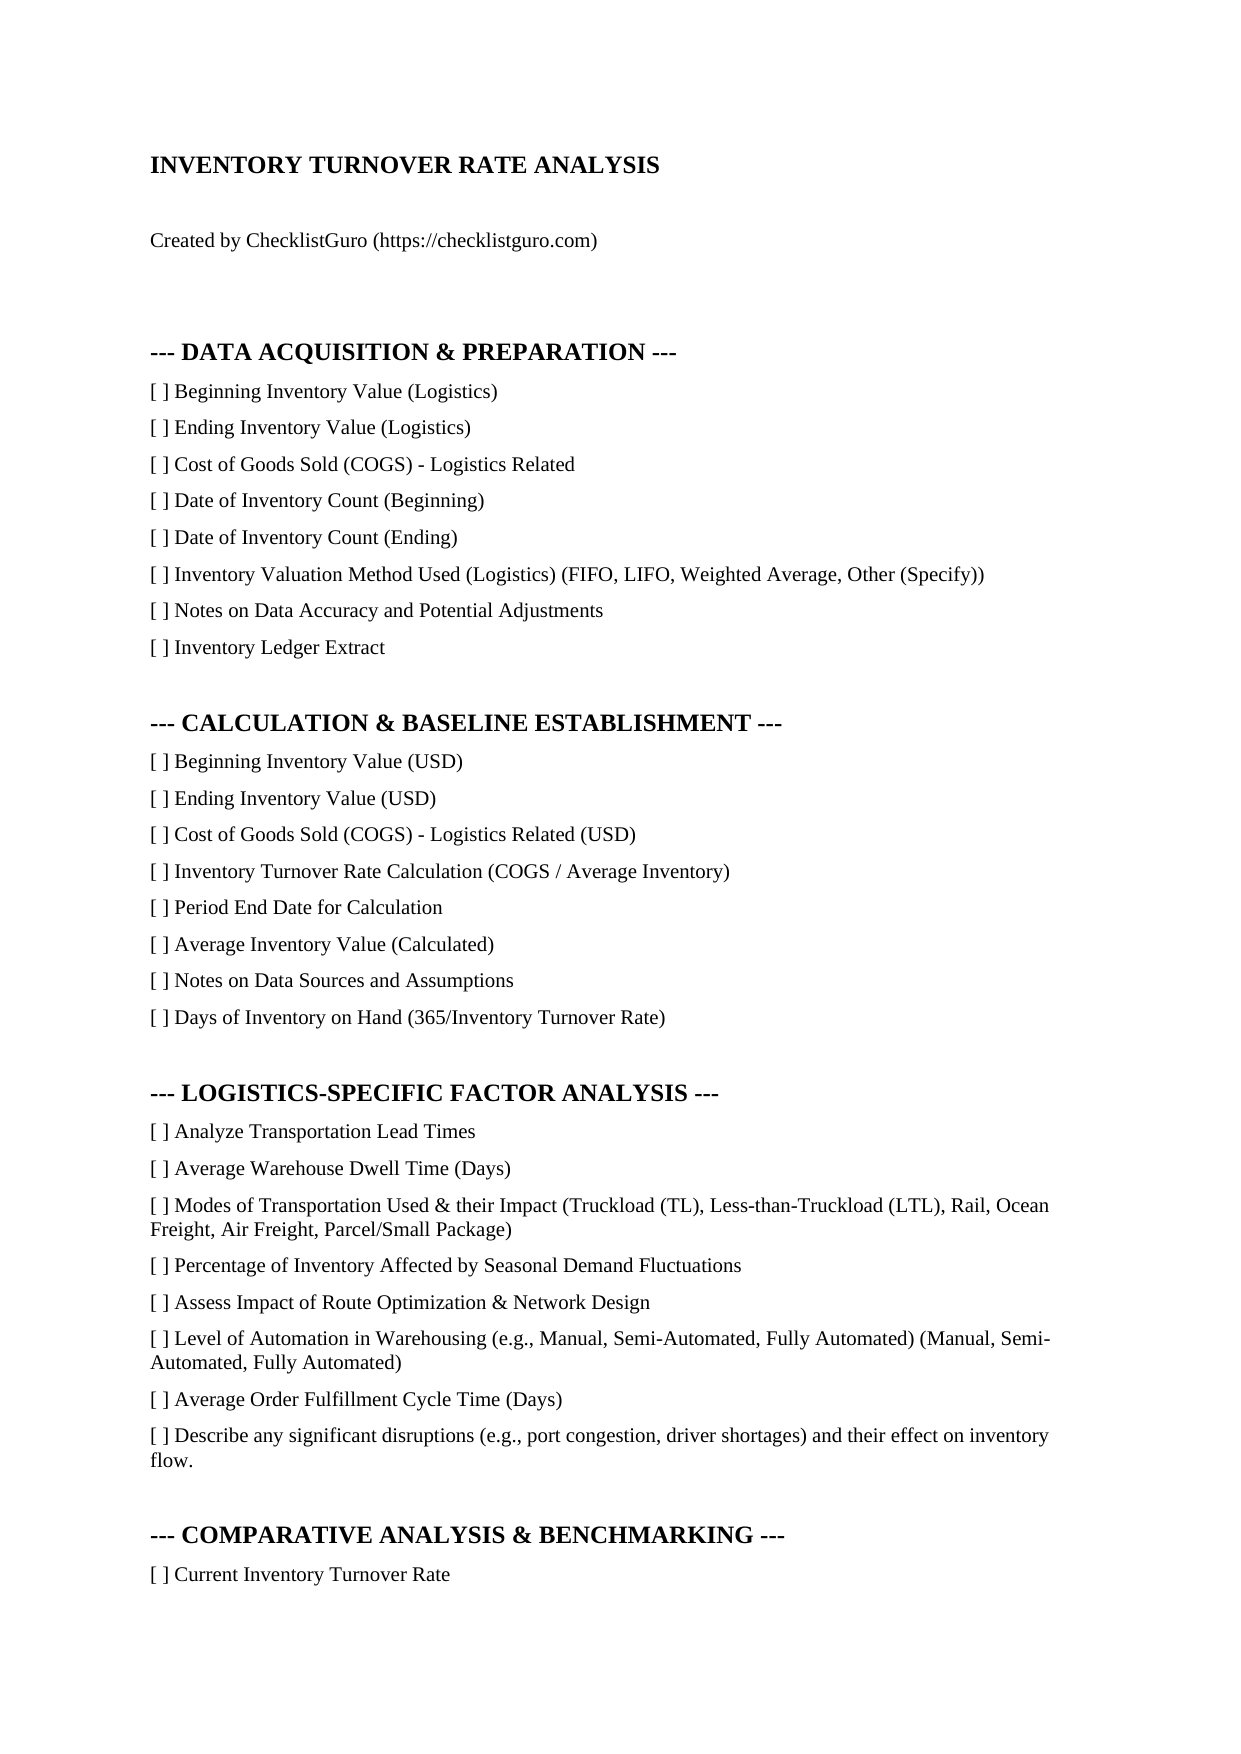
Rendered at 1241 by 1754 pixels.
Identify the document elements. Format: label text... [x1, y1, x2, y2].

text [ ] Average Order Fulfillment Cycle Time (Days) [150, 1387, 1090, 1411]
text [ ] Date of Inventory Count (Ending) [150, 525, 1090, 549]
text [ ] Percentage of Inventory Affected by Seasonal Demand Fluctuations [150, 1253, 1090, 1277]
text [ ] Analyze Transportation Lead Times [150, 1119, 1090, 1143]
text [ ] Assess Impact of Route Optimization & Network Design [150, 1290, 1090, 1314]
text [ ] Inventory Turnover Rate Calculation (COGS / Average Inventory) [150, 859, 1090, 883]
text [ ] Ending Inventory Value (Logistics) [150, 415, 1090, 439]
text Created by ChecklistGuro (https://checklistguro.com) [150, 228, 1090, 252]
text --- LOGISTICS-SPECIFIC FACTOR ANALYSIS --- [150, 1078, 1090, 1107]
text [ ] Beginning Inventory Value (USD) [150, 749, 1090, 773]
text [ ] Average Inventory Value (Calculated) [150, 932, 1090, 956]
text --- DATA ACQUISITION & PREPARATION --- [150, 337, 1090, 366]
text [ ] Average Warehouse Dwell Time (Days) [150, 1156, 1090, 1180]
text [ ] Days of Inventory on Hand (365/Inventory Turnover Rate) [150, 1005, 1090, 1029]
text [ ] Notes on Data Sources and Assumptions [150, 968, 1090, 992]
text [ ] Inventory Ledger Extract [150, 635, 1090, 659]
text [ ] Date of Inventory Count (Beginning) [150, 488, 1090, 512]
text [ ] Cost of Goods Sold (COGS) - Logistics Related [150, 452, 1090, 476]
text [ ] Describe any significant disruptions (e.g., port congestion, driver shortages) and their effect on inventory flow. [150, 1423, 1090, 1472]
text [ ] Ending Inventory Value (USD) [150, 786, 1090, 810]
text INVENTORY TURNOVER RATE ANALYSIS [150, 150, 1090, 179]
text [ ] Level of Automation in Warehousing (e.g., Manual, Semi-Automated, Fully Automated) (Manual, Semi-Automated, Fully Automated) [150, 1326, 1090, 1374]
text [ ] Beginning Inventory Value (Logistics) [150, 379, 1090, 403]
text [ ] Modes of Transportation Used & their Impact (Truckload (TL), Less-than-Truckload (LTL), Rail, Ocean Freight, Air Freight, Parcel/Small Package) [150, 1192, 1090, 1241]
text [ ] Current Inventory Turnover Rate [150, 1562, 1090, 1586]
text [ ] Notes on Data Accuracy and Potential Adjustments [150, 598, 1090, 622]
text --- CALCULATION & BASELINE ESTABLISHMENT --- [150, 708, 1090, 737]
text [ ] Period End Date for Calculation [150, 895, 1090, 919]
text [ ] Inventory Valuation Method Used (Logistics) (FIFO, LIFO, Weighted Average, Other (Specify)) [150, 562, 1090, 586]
text [ ] Cost of Goods Sold (COGS) - Logistics Related (USD) [150, 822, 1090, 846]
text --- COMPARATIVE ANALYSIS & BENCHMARKING --- [150, 1521, 1090, 1549]
